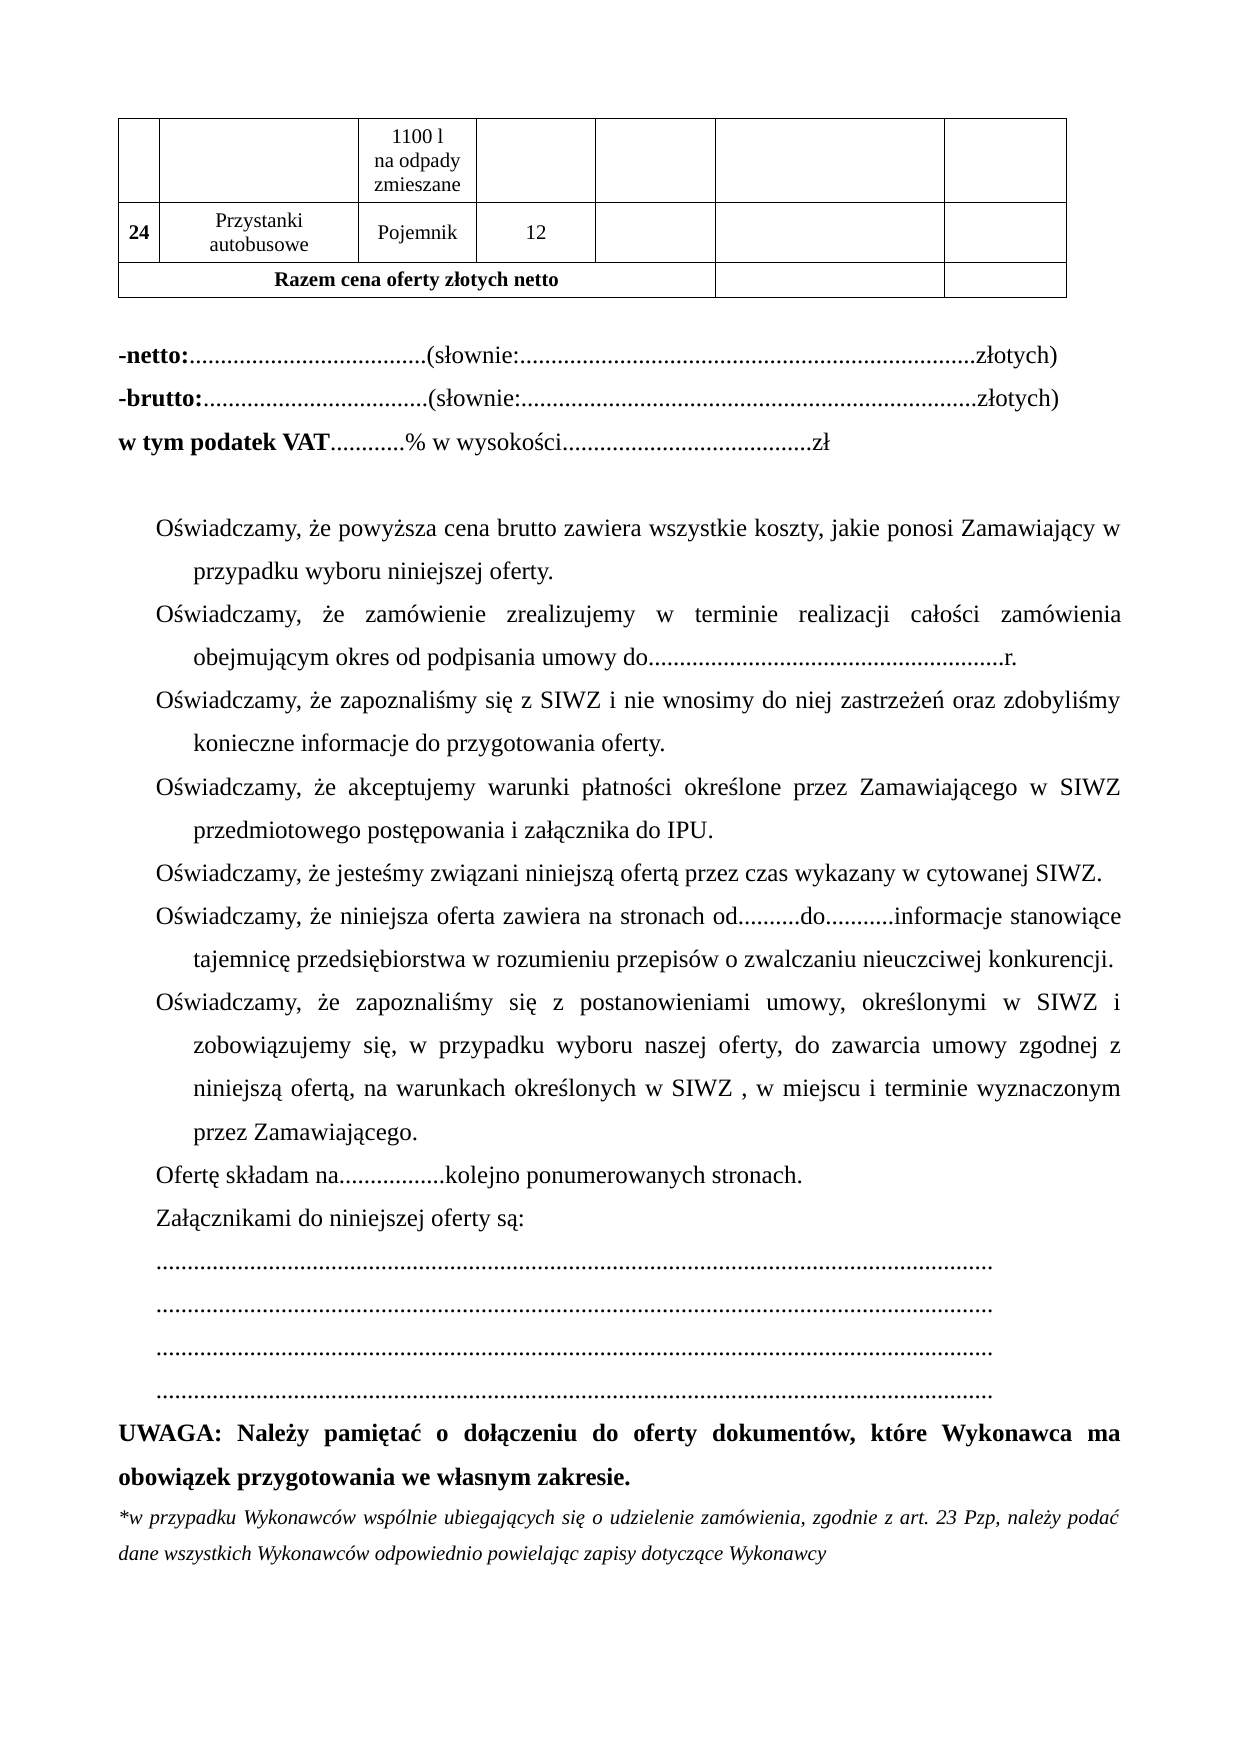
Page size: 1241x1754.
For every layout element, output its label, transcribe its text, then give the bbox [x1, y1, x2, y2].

table_cell 24 [119, 203, 159, 262]
table_cell 12 [477, 203, 595, 262]
list ...................................................................................................................................... [156, 1246, 1122, 1275]
text -brutto:....................................(słownie:.........................................................................złotych) [118, 383, 1122, 412]
table_cell Przystanki autobusowe [160, 203, 358, 262]
list Oświadczamy, że akceptujemy warunki płatności określone przez Zamawiającego w SIWZ przedmiotowego postępowania i załącznika do IPU. [156, 772, 1122, 843]
table_cell [716, 119, 944, 202]
list Oświadczamy, że zamówienie zrealizujemy w terminie realizacji całości zamówienia obejmującym okres od podpisania umowy do.........................................................r. [156, 599, 1122, 671]
text UWAGA: Należy pamiętać o dołączeniu do oferty dokumentów, które Wykonawca ma obowiązek przygotowania we własnym zakresie. [118, 1418, 1122, 1490]
table_cell [716, 263, 944, 297]
table_cell [945, 203, 1066, 262]
list Oświadczamy, że zapoznaliśmy się z SIWZ i nie wnosimy do niej zastrzeżeń oraz zdobyliśmy konieczne informacje do przygotowania oferty. [156, 685, 1122, 757]
table_cell [945, 263, 1066, 297]
table_cell [945, 119, 1066, 202]
list Załącznikami do niniejszej oferty są: [156, 1203, 1122, 1232]
list Oświadczamy, że zapoznaliśmy się z postanowieniami umowy, określonymi w SIWZ i zobowiązujemy się, w przypadku wyboru naszej oferty, do zawarcia umowy zgodnej z niniejszą ofertą, na warunkach określonych w SIWZ , w miejscu i terminie wyznaczonym przez Zamawiającego. [156, 987, 1122, 1145]
text w tym podatek VAT............% w wysokości........................................zł [118, 427, 1122, 455]
table_cell [160, 119, 358, 202]
list ...................................................................................................................................... [156, 1289, 1122, 1318]
table_cell Pojemnik [359, 203, 476, 262]
table_cell 1100 l na odpady zmieszane [359, 119, 476, 202]
table_cell [596, 119, 715, 202]
list ...................................................................................................................................... [156, 1375, 1122, 1404]
list Oświadczamy, że jesteśmy związani niniejszą ofertą przez czas wykazany w cytowanej SIWZ. [156, 858, 1122, 887]
table_cell [716, 203, 944, 262]
table_cell [596, 203, 715, 262]
list Ofertę składam na.................kolejno ponumerowanych stronach. [156, 1160, 1122, 1188]
table_cell [477, 119, 595, 202]
list Oświadczamy, że niniejsza oferta zawiera na stronach od..........do...........informacje stanowiące tajemnicę przedsiębiorstwa w rozumieniu przepisów o zwalczaniu nieuczciwej konkurencji. [156, 901, 1122, 973]
text *w przypadku Wykonawców wspólnie ubiegających się o udzielenie zamówienia, zgodnie z art. 23 Pzp, należy podać dane wszystkich Wykonawców odpowiednio powielając zapisy dotyczące Wykonawcy [118, 1505, 1122, 1565]
table_cell [119, 119, 159, 202]
list ...................................................................................................................................... [156, 1332, 1122, 1361]
list Oświadczamy, że powyższa cena brutto zawiera wszystkie koszty, jakie ponosi Zamawiający w przypadku wyboru niniejszej oferty. [156, 513, 1122, 585]
text -netto:......................................(słownie:.........................................................................złotych) [118, 340, 1122, 369]
table_cell Razem cena oferty złotych netto [119, 263, 715, 297]
